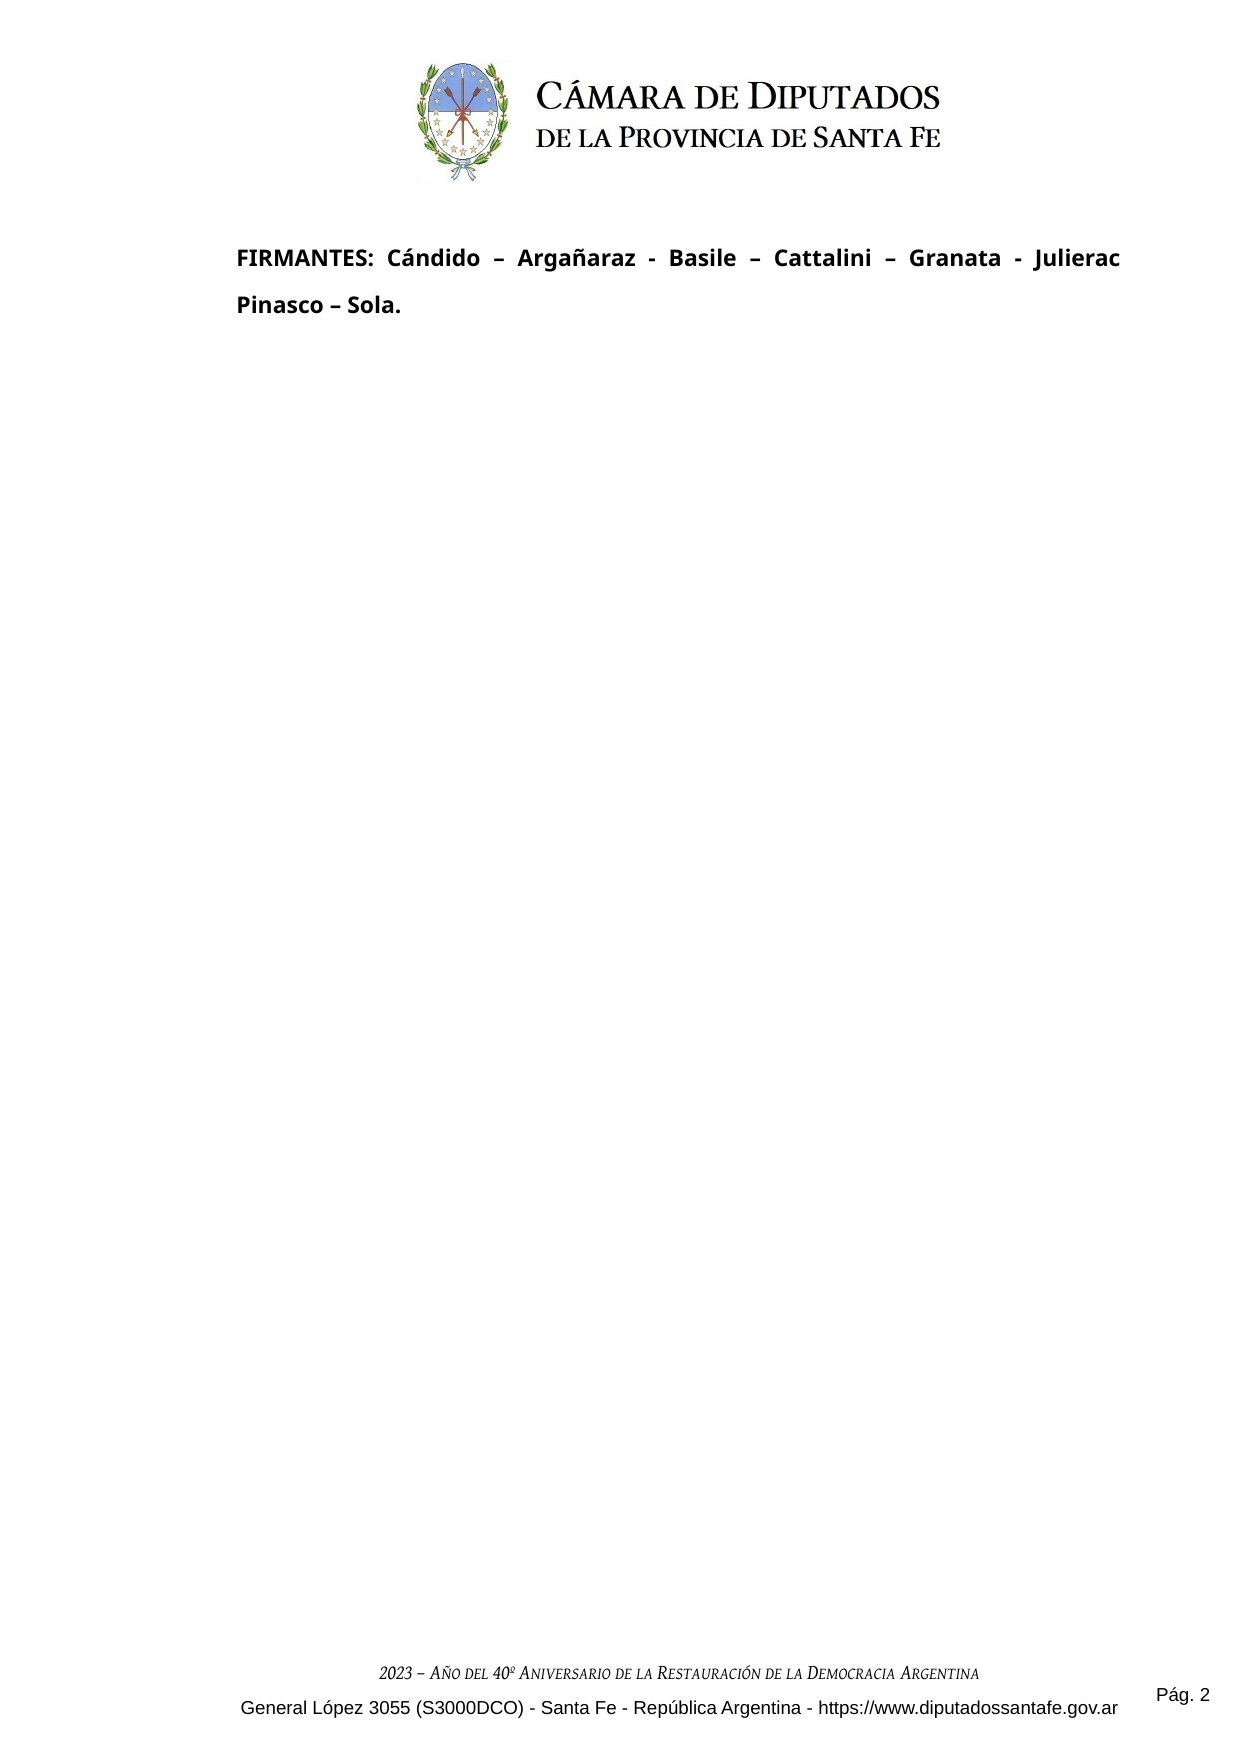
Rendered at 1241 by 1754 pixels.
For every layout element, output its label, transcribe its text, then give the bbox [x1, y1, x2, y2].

picture [413, 59, 945, 183]
text FIRMANTES: Cándido – Argañaraz - Basile – Cattalini – Granata - Julierac Pinasco – Sola. [236, 242, 1122, 320]
